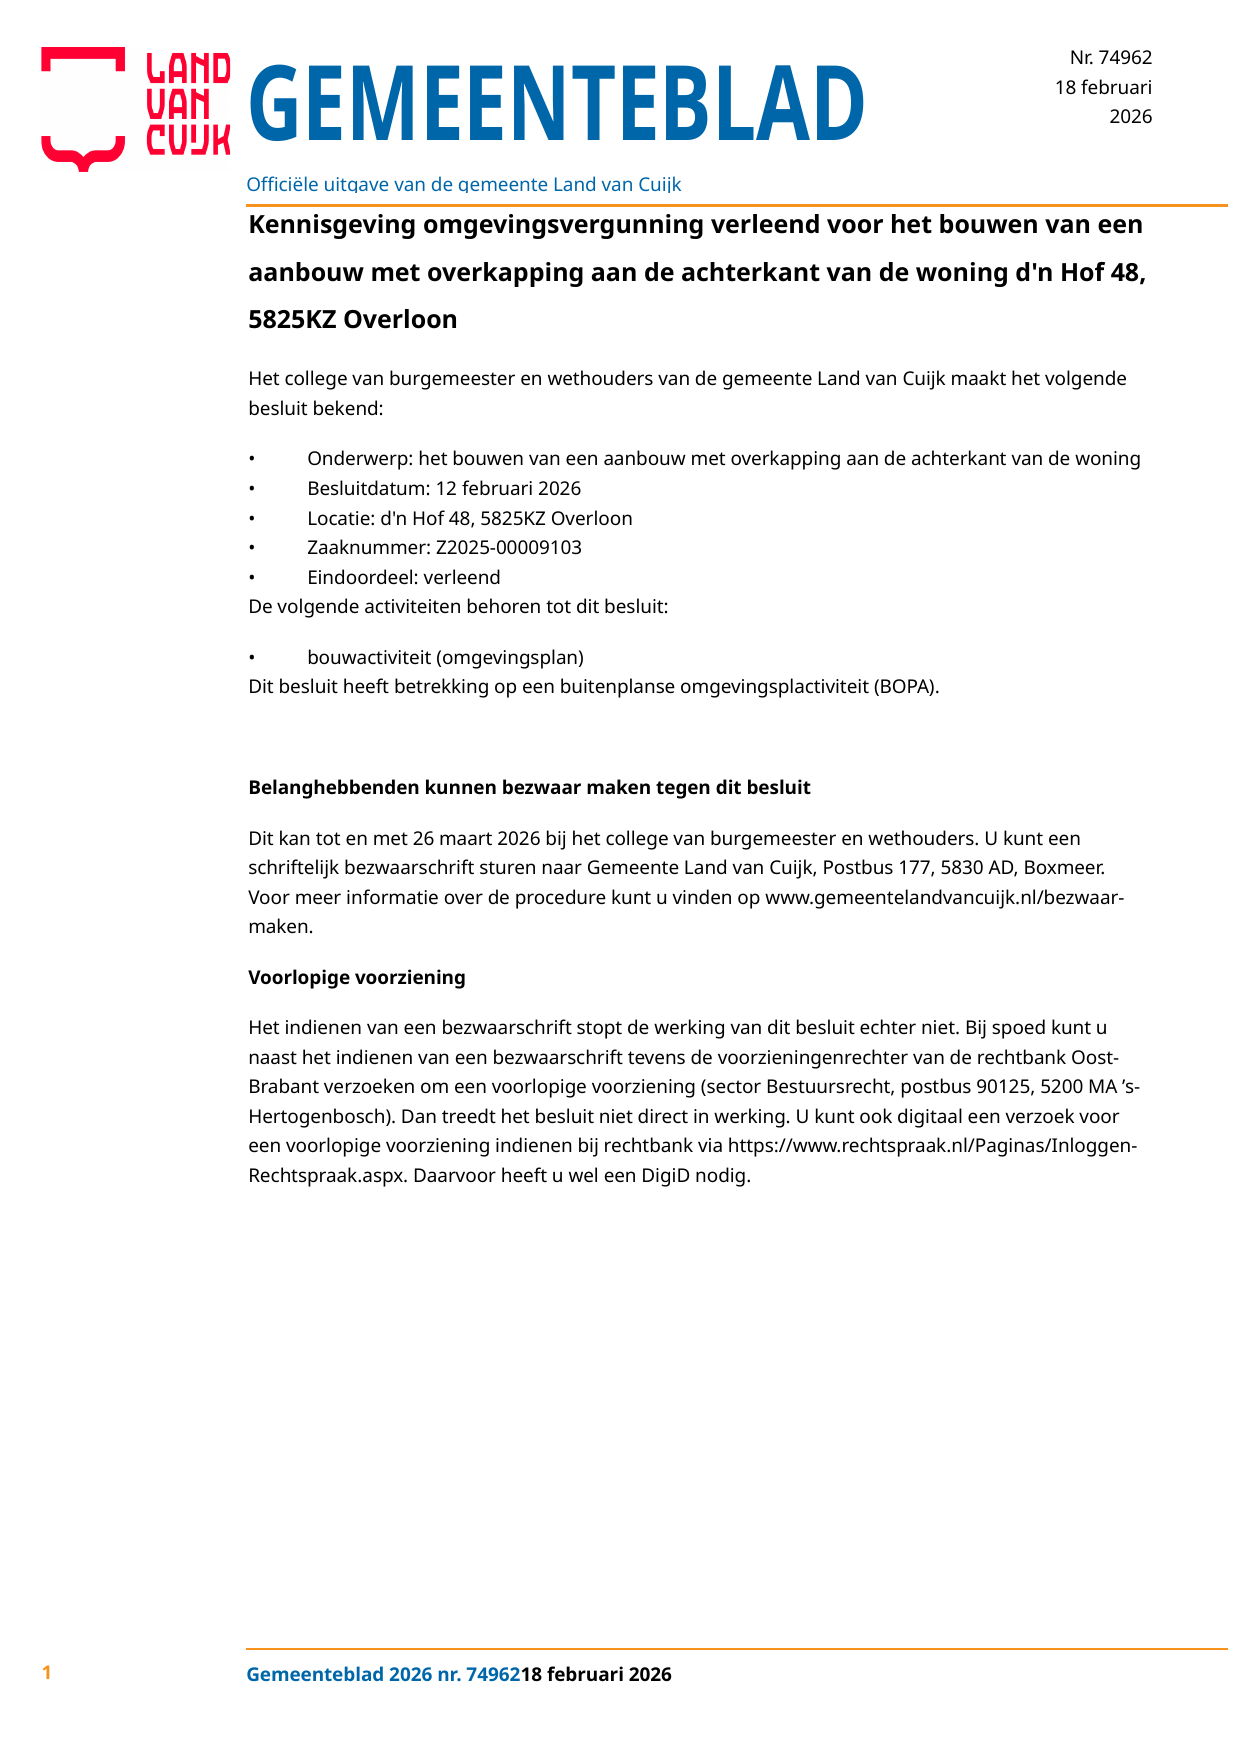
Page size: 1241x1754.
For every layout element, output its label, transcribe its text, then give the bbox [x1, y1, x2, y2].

picture [41, 47, 231, 172]
list bouwactiviteit (omgevingsplan) [248, 644, 1152, 669]
text Het indienen van een bezwaarschrift stopt de werking van dit besluit echter niet. Bij spoed kunt u naast het indienen van een bezwaarschrift tevens de voorzieningenrechter van de rechtbank Oost-Brabant verzoeken om een voorlopige voorziening (sector Bestuursrecht, postbus 90125, 5200 MA ’s-Hertogenbosch). Dan treedt het besluit niet direct in werking. U kunt ook digitaal een verzoek voor een voorlopige voorziening indienen bij rechtbank via https://www.rechtspraak.nl/Paginas/Inloggen-Rechtspraak.aspx. Daarvoor heeft u wel een DigiD nodig. [248, 1014, 1152, 1188]
text Dit kan tot en met 26 maart 2026 bij het college van burgemeester en wethouders. U kunt een schriftelijk bezwaarschrift sturen naar Gemeente Land van Cuijk, Postbus 177, 5830 AD, Boxmeer. Voor meer informatie over de procedure kunt u vinden op www.gemeentelandvancuijk.nl/bezwaar-maken. [248, 825, 1152, 939]
text Het college van burgemeester en wethouders van de gemeente Land van Cuijk maakt het volgende besluit bekend: [248, 366, 1152, 421]
list Besluitdatum: 12 februari 2026 [248, 475, 1152, 501]
text Belanghebbenden kunnen bezwaar maken tegen dit besluit [248, 774, 1152, 800]
text Voorlopige voorziening [248, 964, 1152, 989]
text Kennisgeving omgevingsvergunning verleend voor het bouwen van een aanbouw met overkapping aan de achterkant van de woning d'n Hof 48, 5825KZ Overloon [248, 207, 1152, 336]
list Onderwerp: het bouwen van een aanbouw met overkapping aan de achterkant van de woning [248, 446, 1152, 471]
text Dit besluit heeft betrekking op een buitenplanse omgevingsplactiviteit (BOPA). [248, 673, 1152, 699]
list Eindoordeel: verleend [248, 564, 1152, 589]
text De volgende activiteiten behoren tot dit besluit: [248, 593, 1152, 619]
list Zaaknummer: Z2025-00009103 [248, 534, 1152, 560]
list Locatie: d'n Hof 48, 5825KZ Overloon [248, 505, 1152, 530]
